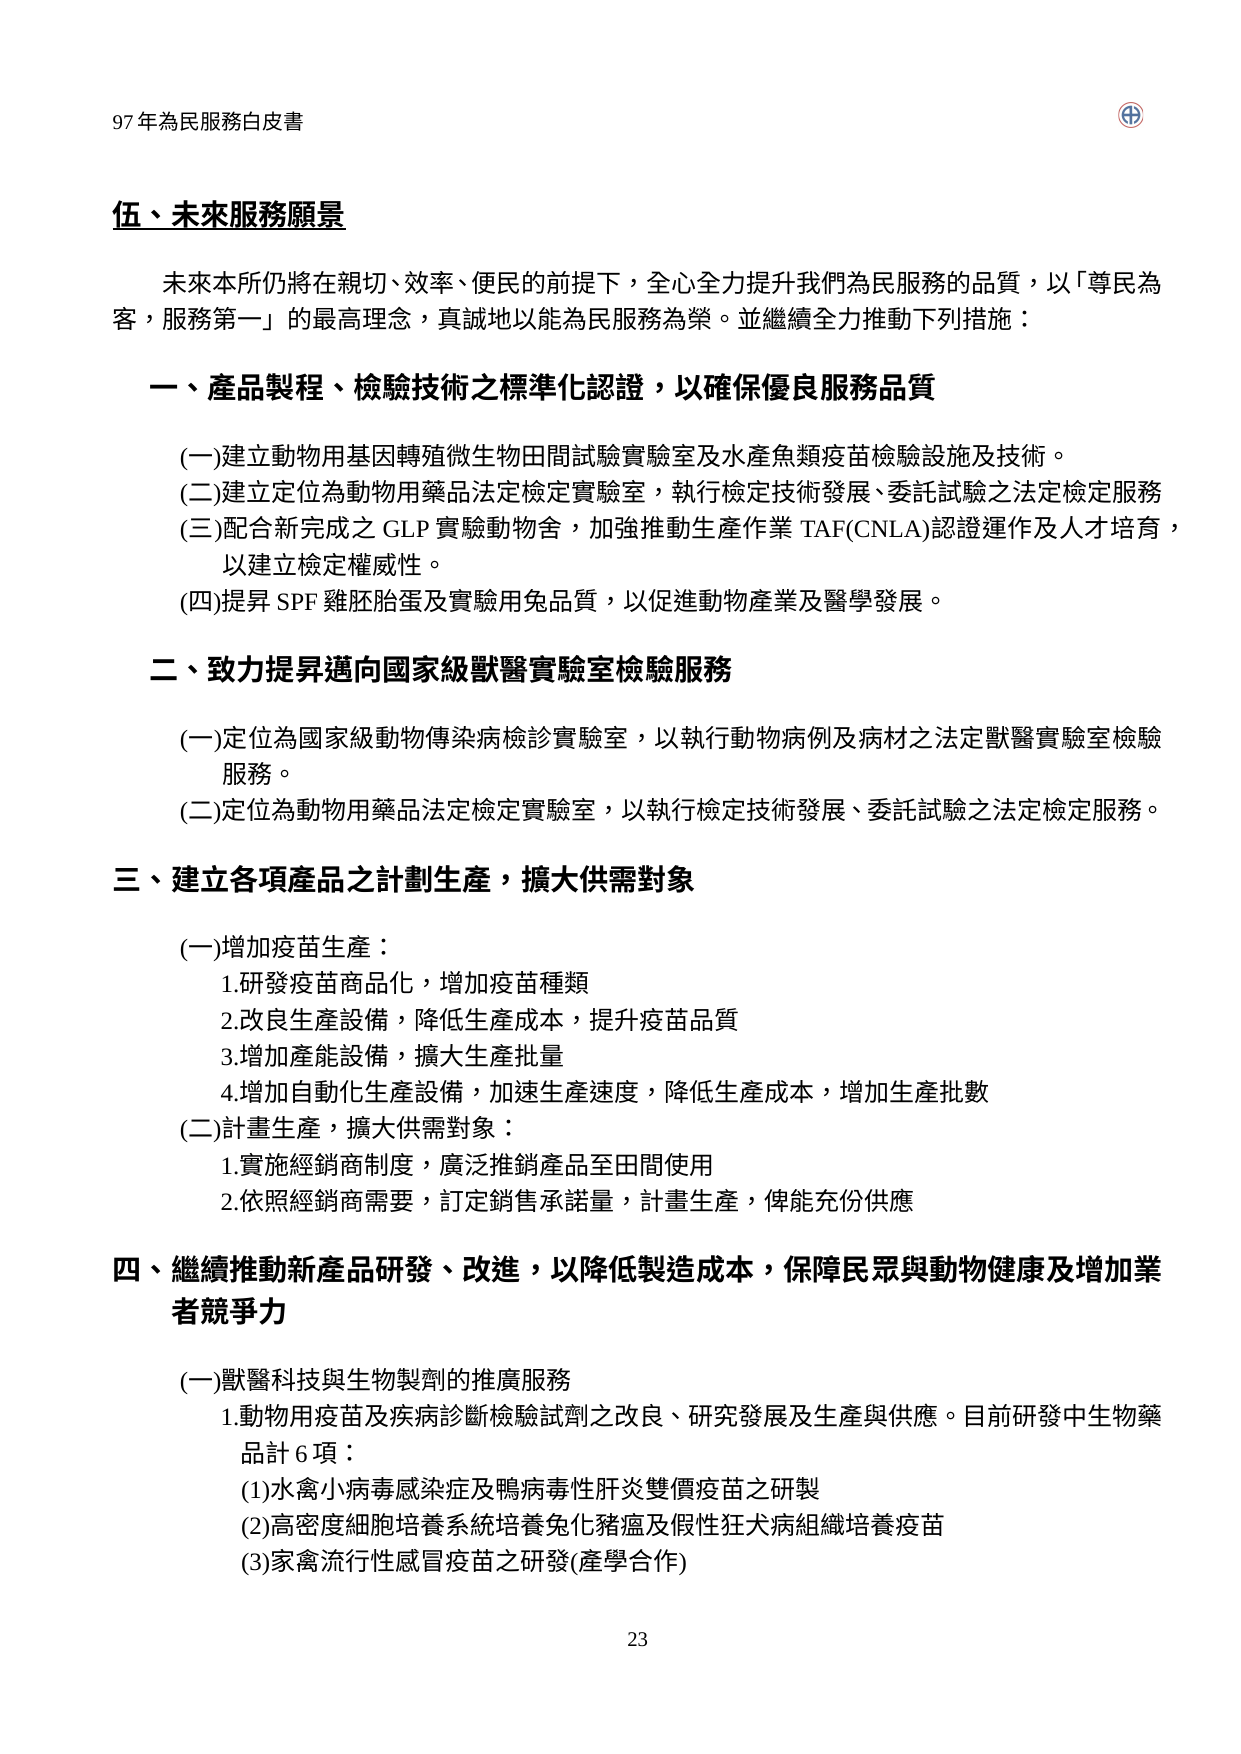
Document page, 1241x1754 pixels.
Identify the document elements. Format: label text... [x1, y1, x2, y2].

text (二)建立定位為動物用藥品法定檢定實驗室，執行檢定技術發展、委託試驗之法定檢定服務。 [179, 473, 1162, 509]
text (三)配合新完成之GLP實驗動物舍，加強推動生產作業TAF(CNLA)認證運作及人才培育，以建立檢定權威性。 [179, 509, 1162, 581]
text (2)高密度細胞培養系統培養兔化豬瘟及假性狂犬病組織培養疫苗 [241, 1506, 1162, 1542]
text (一)定位為國家級動物傳染病檢診實驗室，以執行動物病例及病材之法定獸醫實驗室檢驗服務。 [179, 718, 1162, 791]
text (四)提昇SPF雞胚胎蛋及實驗用兔品質，以促進動物產業及醫學發展。 [179, 581, 1162, 618]
text 二、致力提昇邁向國家級獸醫實驗室檢驗服務 [149, 647, 1162, 689]
text 2.改良生產設備，降低生產成本，提升疫苗品質 [220, 1000, 1162, 1036]
text (二)計畫生產，擴大供需對象： [179, 1109, 1162, 1145]
text 伍、未來服務願景 [112, 192, 1162, 234]
text (一)獸醫科技與生物製劑的推廣服務 [179, 1361, 1162, 1397]
text 3.增加產能設備，擴大生產批量 [220, 1036, 1162, 1073]
text (3)家禽流行性感冒疫苗之研發(產學合作) [241, 1542, 1162, 1578]
text 1.研發疫苗商品化，增加疫苗種類 [220, 964, 1162, 1000]
text (一)建立動物用基因轉殖微生物田間試驗實驗室及水產魚類疫苗檢驗設施及技術。 [179, 436, 1162, 473]
text 4.增加自動化生產設備，加速生產速度，降低生產成本，增加生產批數 [220, 1073, 1162, 1109]
text 四、繼續推動新產品研發、改進，以降低製造成本，保障民眾與動物健康及增加業者競爭力 [112, 1247, 1162, 1331]
text 1.動物用疫苗及疾病診斷檢驗試劑之改良、研究發展及生產與供應。目前研發中生物藥品計6項： [220, 1397, 1162, 1469]
text (一)增加疫苗生產： [179, 928, 1162, 964]
text (1)水禽小病毒感染症及鴨病毒性肝炎雙價疫苗之研製 [241, 1469, 1162, 1506]
text 2.依照經銷商需要，訂定銷售承諾量，計畫生產，俾能充份供應 [220, 1181, 1162, 1218]
text 未來本所仍將在親切、效率、便民的前提下，全心全力提升我們為民服務的品質，以「尊民為客，服務第一」的最高理念，真誠地以能為民服務為榮。並繼續全力推動下列措施： [112, 263, 1162, 336]
text 一、產品製程、檢驗技術之標準化認證，以確保優良服務品質 [149, 365, 1162, 407]
text (二)定位為動物用藥品法定檢定實驗室，以執行檢定技術發展、委託試驗之法定檢定服務。 [179, 791, 1162, 827]
text 三、建立各項產品之計劃生產，擴大供需對象 [112, 856, 1162, 898]
text 1.實施經銷商制度，廣泛推銷產品至田間使用 [220, 1145, 1162, 1181]
picture [1118, 102, 1144, 128]
